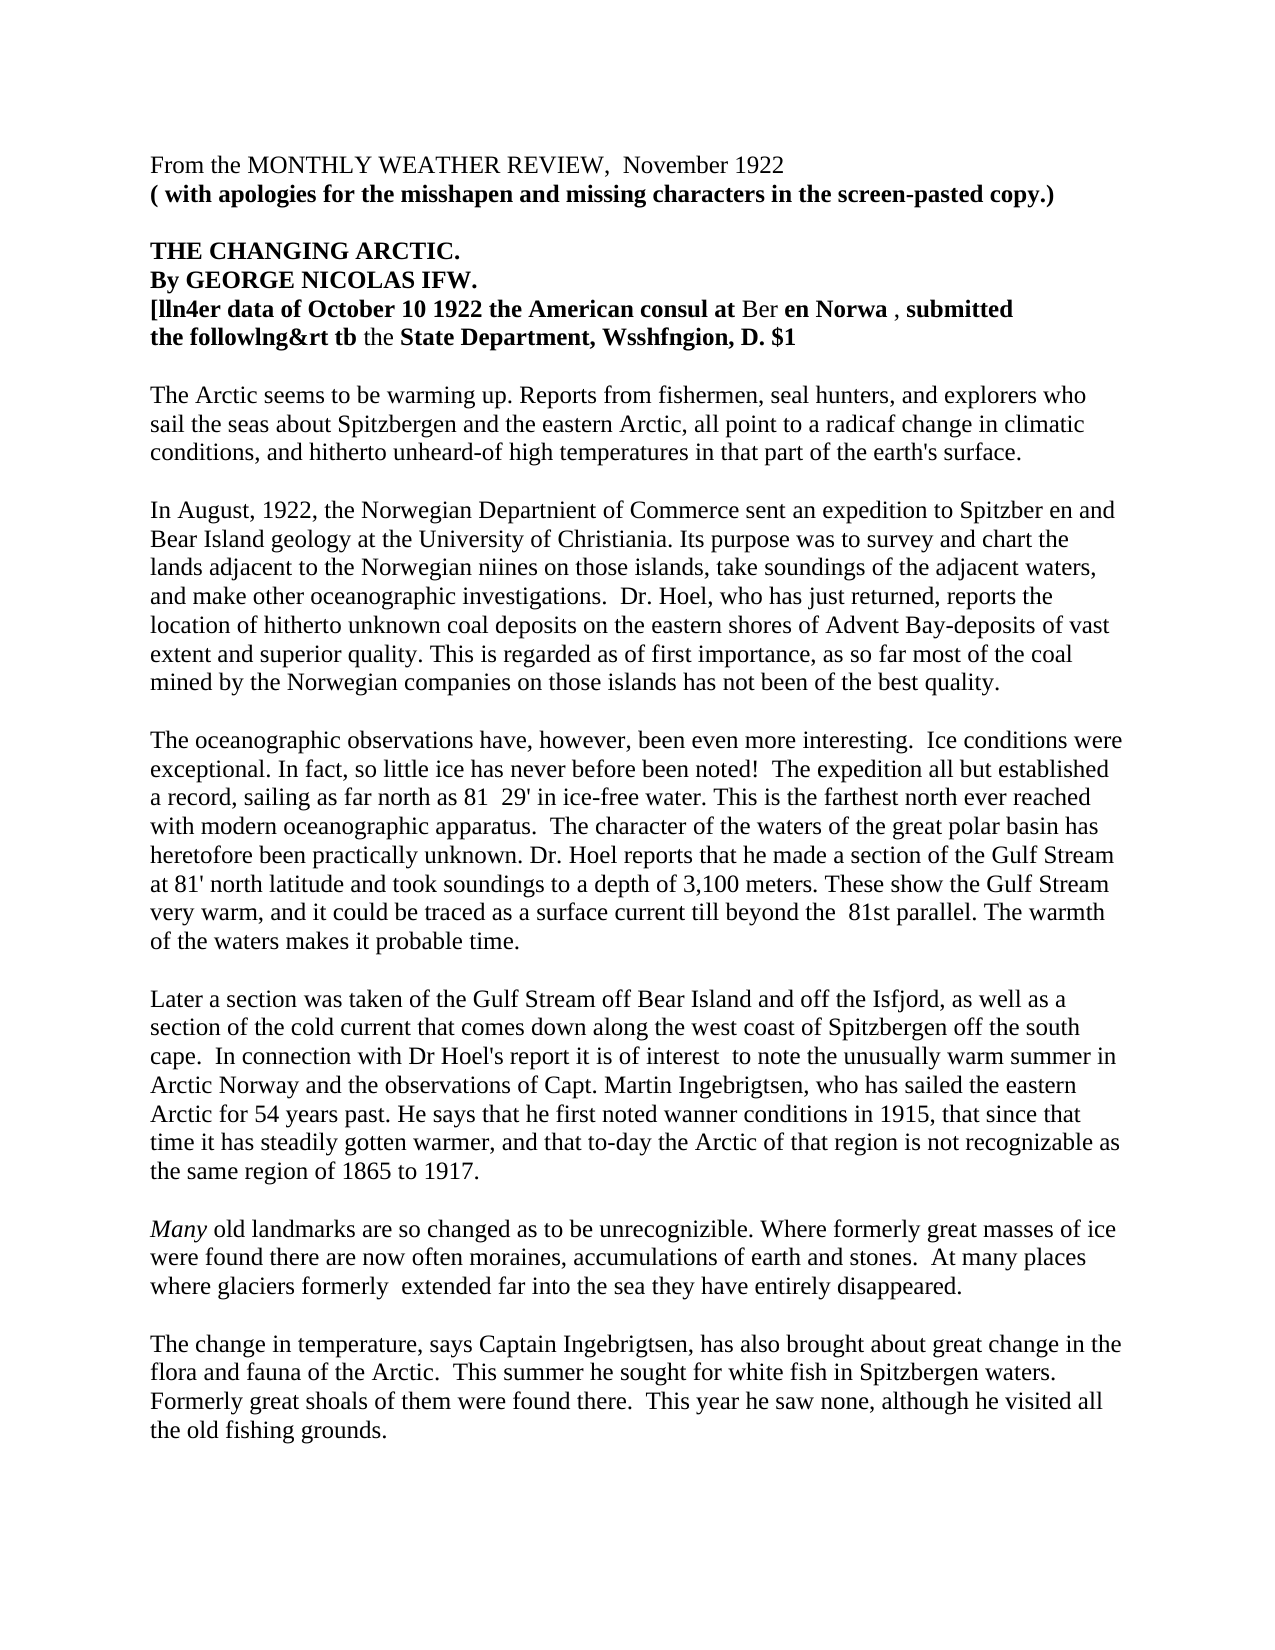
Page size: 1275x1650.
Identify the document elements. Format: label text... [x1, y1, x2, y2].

text the followlng&rt tb the State Department, Wsshfngion, D. $1 [150, 322, 1125, 351]
text Later a section was taken of the Gulf Stream off Bear Island and off the Isfjord, as well as a section of the cold current that comes down along the west coast of Spitzbergen off the south cape. In connection with Dr Hoel's report it is of interest to note the unusually warm summer in Arctic Norway and the observations of Capt. Martin Ingebrigtsen, who has sailed the eastern Arctic for 54 years past. He says that he first noted wanner conditions in 1915, that since that time it has steadily gotten warmer, and that to-day the Arctic of that region is not recognizable as the same region of 1865 to 1917. [150, 984, 1125, 1185]
text THE CHANGING ARCTIC. [150, 236, 1125, 265]
text The oceanographic observations have, however, been even more interesting. Ice conditions were exceptional. In fact, so little ice has never before been noted! The expedition all but established a record, sailing as far north as 81 29' in ice-free water. This is the farthest north ever reached with modern oceanographic apparatus. The character of the waters of the great polar basin has heretofore been practically unknown. Dr. Hoel reports that he made a section of the Gulf Stream at 81' north latitude and took soundings to a depth of 3,100 meters. These show the Gulf Stream very warm, and it could be traced as a surface current till beyond the 81st parallel. The warmth of the waters makes it probable time. [150, 725, 1125, 955]
text In August, 1922, the Norwegian Departnient of Commerce sent an expedition to Spitzber en and Bear Island geology at the University of Christiania. Its purpose was to survey and chart the lands adjacent to the Norwegian niines on those islands, take soundings of the adjacent waters, and make other oceanographic investigations. Dr. Hoel, who has just returned, reports the location of hitherto unknown coal deposits on the eastern shores of Advent Bay-deposits of vast extent and superior quality. This is regarded as of first importance, as so far most of the coal mined by the Norwegian companies on those islands has not been of the best quality. [150, 495, 1125, 696]
text By GEORGE NICOLAS IFW. [150, 265, 1125, 294]
text From the MONTHLY WEATHER REVIEW, November 1922 [150, 150, 1125, 179]
text Many old landmarks are so changed as to be unrecognizible. Where formerly great masses of ice were found there are now often moraines, accumulations of earth and stones. At many places where glaciers formerly extended far into the sea they have entirely disappeared. [150, 1214, 1125, 1300]
text The Arctic seems to be warming up. Reports from fishermen, seal hunters, and explorers who sail the seas about Spitzbergen and the eastern Arctic, all point to a radicaf change in climatic conditions, and hitherto unheard-of high temperatures in that part of the earth's surface. [150, 380, 1125, 466]
text The change in temperature, says Captain Ingebrigtsen, has also brought about great change in the flora and fauna of the Arctic. This summer he sought for white fish in Spitzbergen waters. Formerly great shoals of them were found there. This year he saw none, although he visited all the old fishing grounds. [150, 1329, 1125, 1444]
text ( with apologies for the misshapen and missing characters in the screen-pasted copy.) [150, 179, 1125, 207]
text [lln4er data of October 10 1922 the American consul at Ber en Norwa , submitted [150, 294, 1125, 322]
